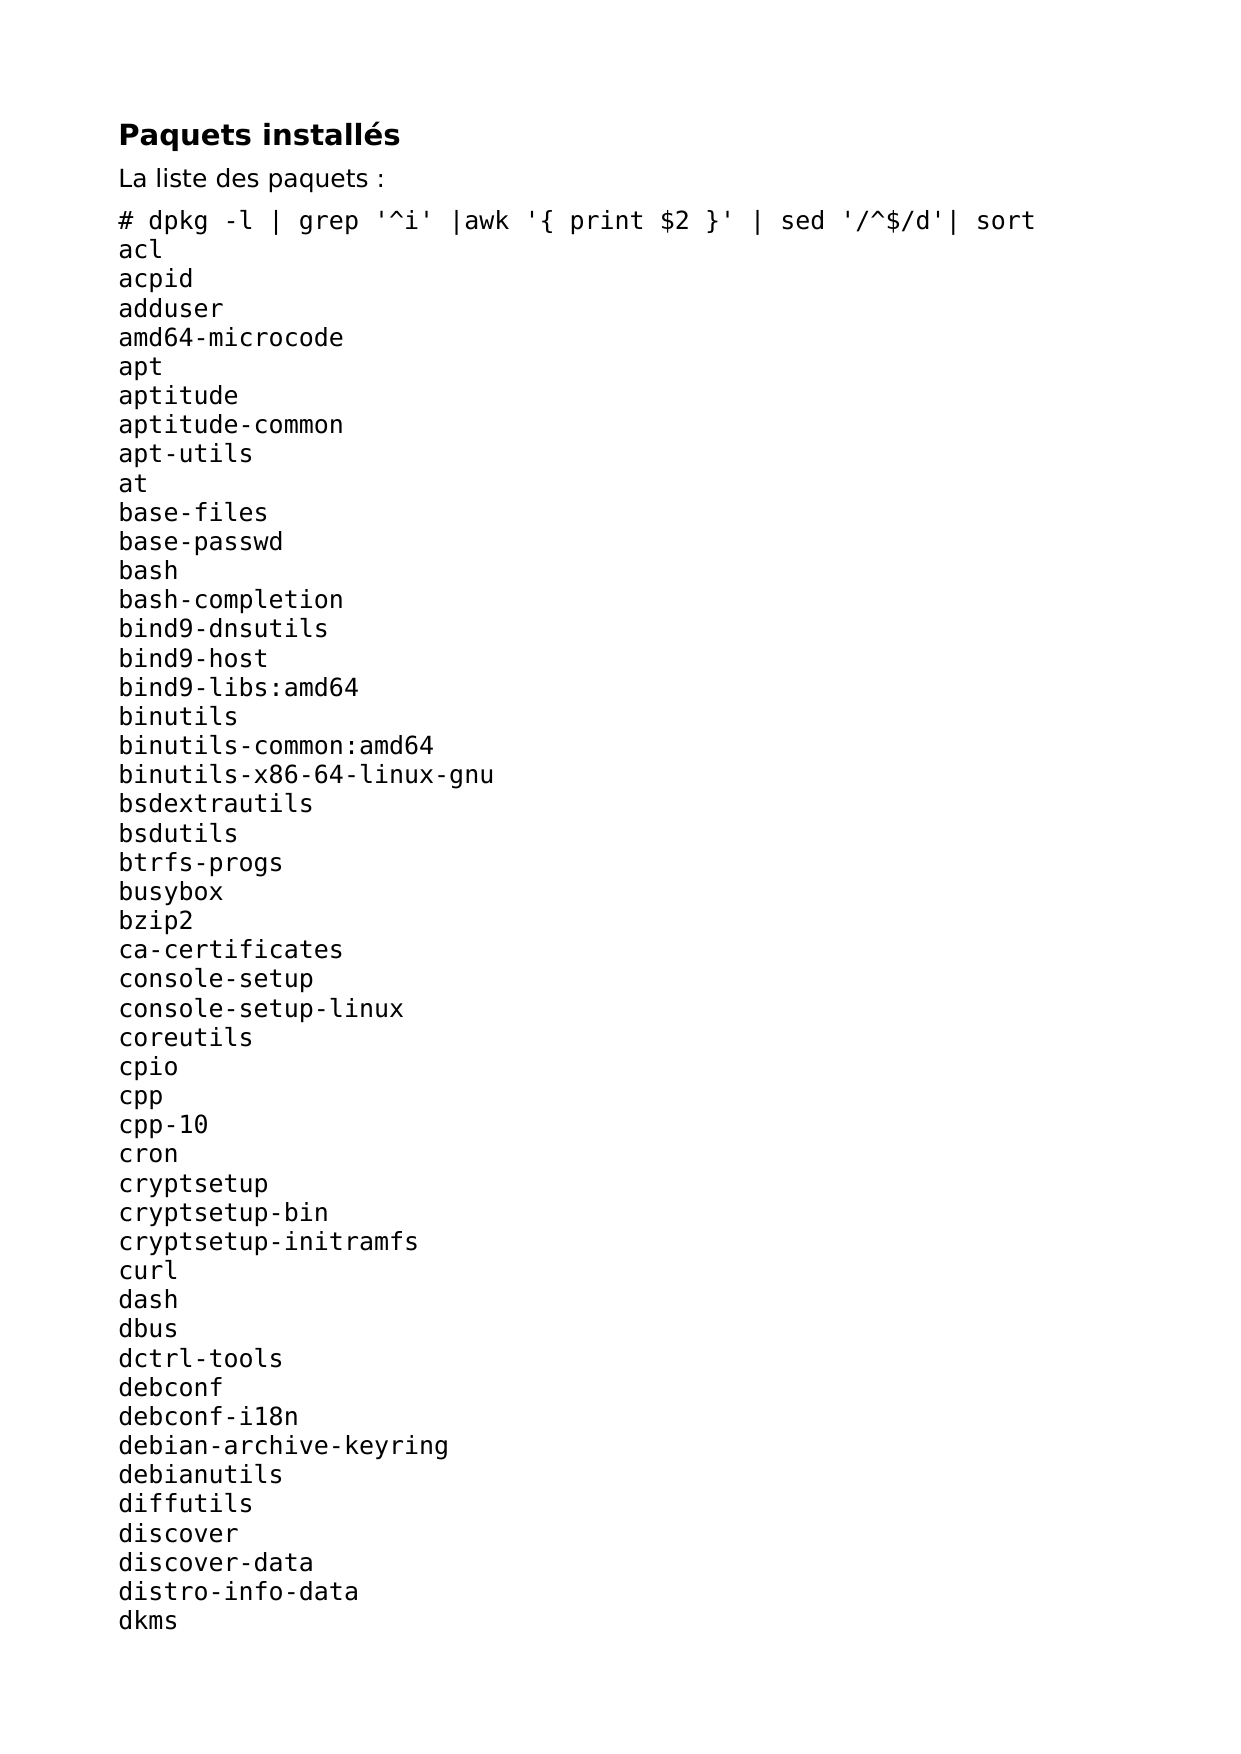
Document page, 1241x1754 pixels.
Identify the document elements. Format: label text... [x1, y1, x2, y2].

text La liste des paquets : [118, 164, 1122, 194]
subtitle Paquets installés [118, 118, 1122, 152]
text # dpkg -l | grep '^i' |awk '{ print $2 }' | sed '/^$/d'| sort acl acpid adduser amd64-microcode apt aptitude aptitude-common apt-utils at base-files base-passwd bash bash-completion bind9-dnsutils bind9-host bind9-libs:amd64 binutils binutils-common:amd64 binutils-x86-64-linux-gnu bsdextrautils bsdutils btrfs-progs busybox bzip2 ca-certificates console-setup console-setup-linux coreutils cpio cpp cpp-10 cron cryptsetup cryptsetup-bin cryptsetup-initramfs curl dash dbus dctrl-tools debconf debconf-i18n debian-archive-keyring debianutils diffutils discover discover-data distro-info-data dkms [118, 206, 1122, 1635]
